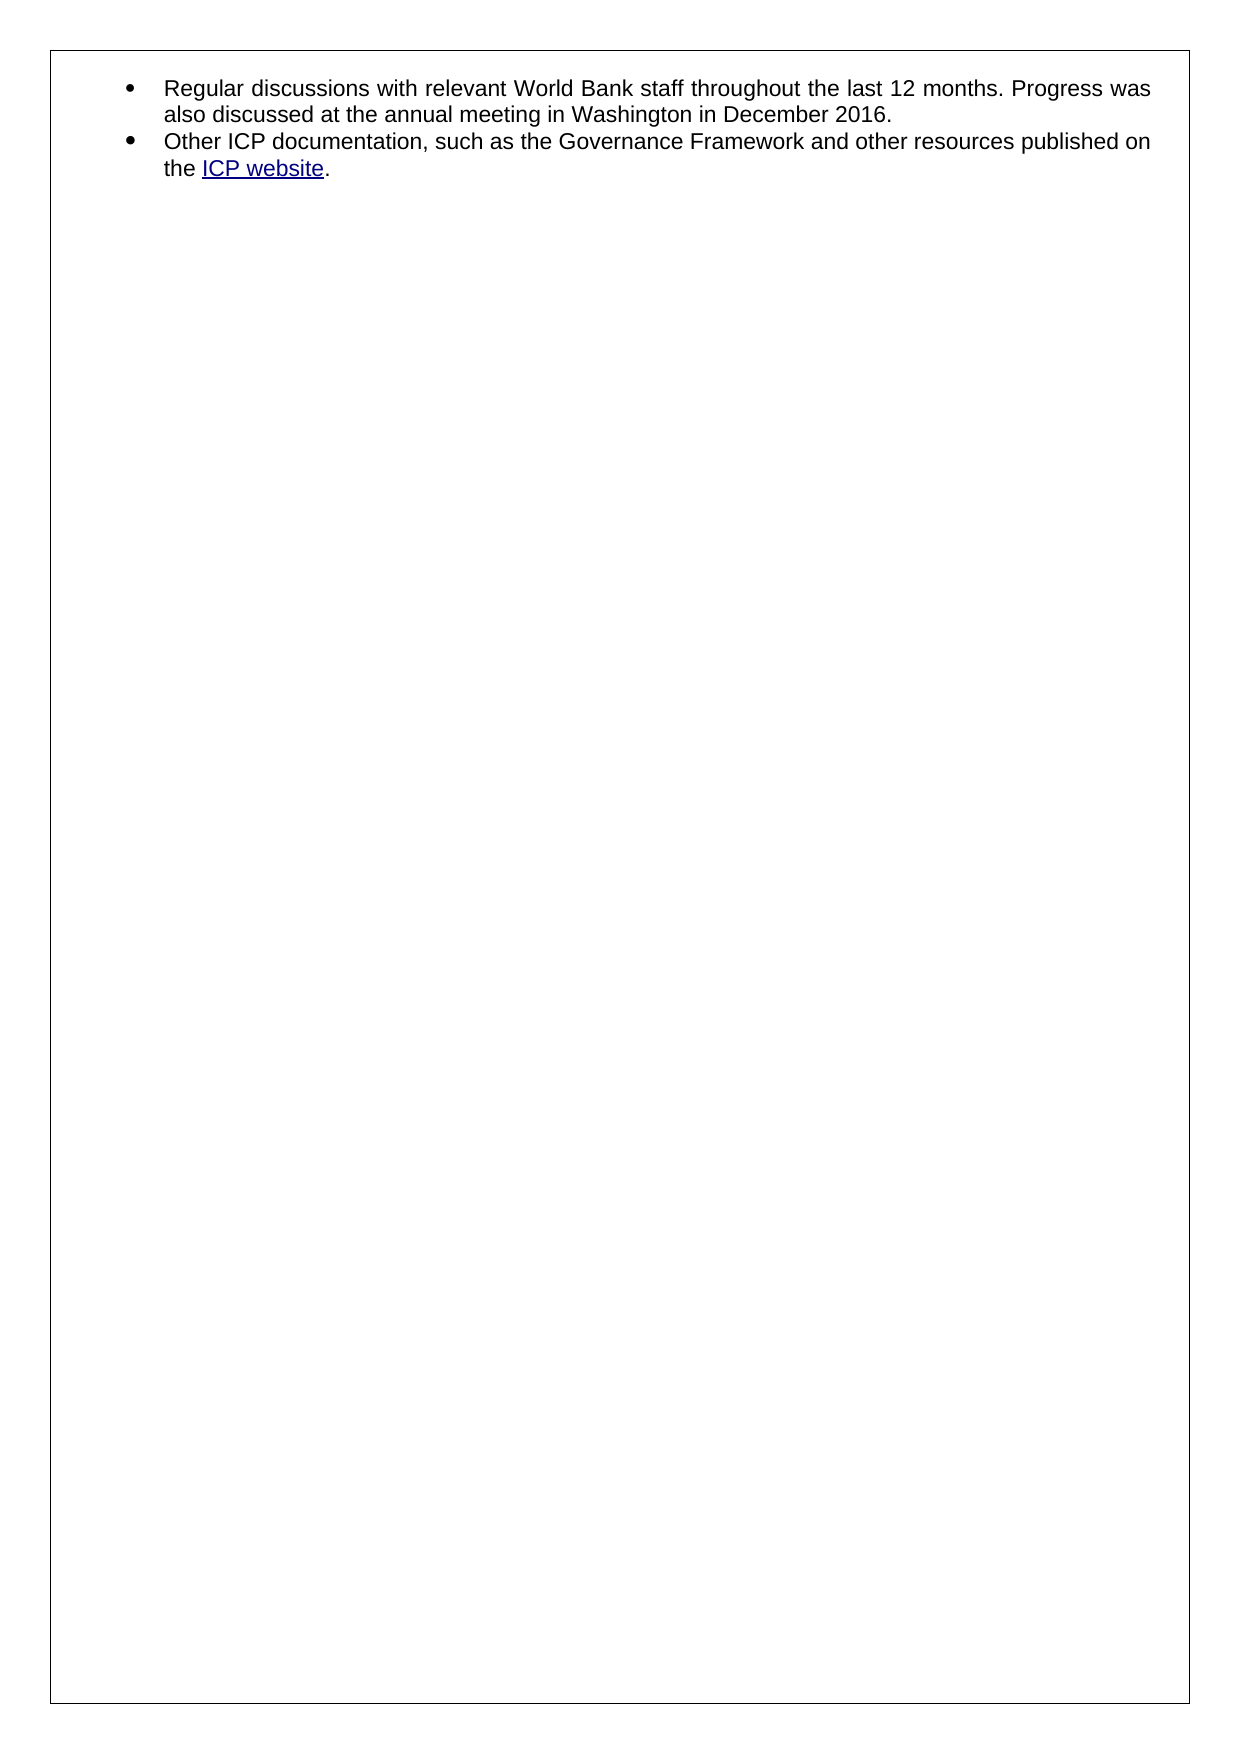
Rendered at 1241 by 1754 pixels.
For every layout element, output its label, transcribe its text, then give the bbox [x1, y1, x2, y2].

list Regular discussions with relevant World Bank staff throughout the last 12 months. Progress was also discussed at the annual meeting in Washington in December 2016. [126, 75, 1152, 128]
list Other ICP documentation, such as the Governance Framework and other resources published on the ICP website. [126, 128, 1152, 181]
